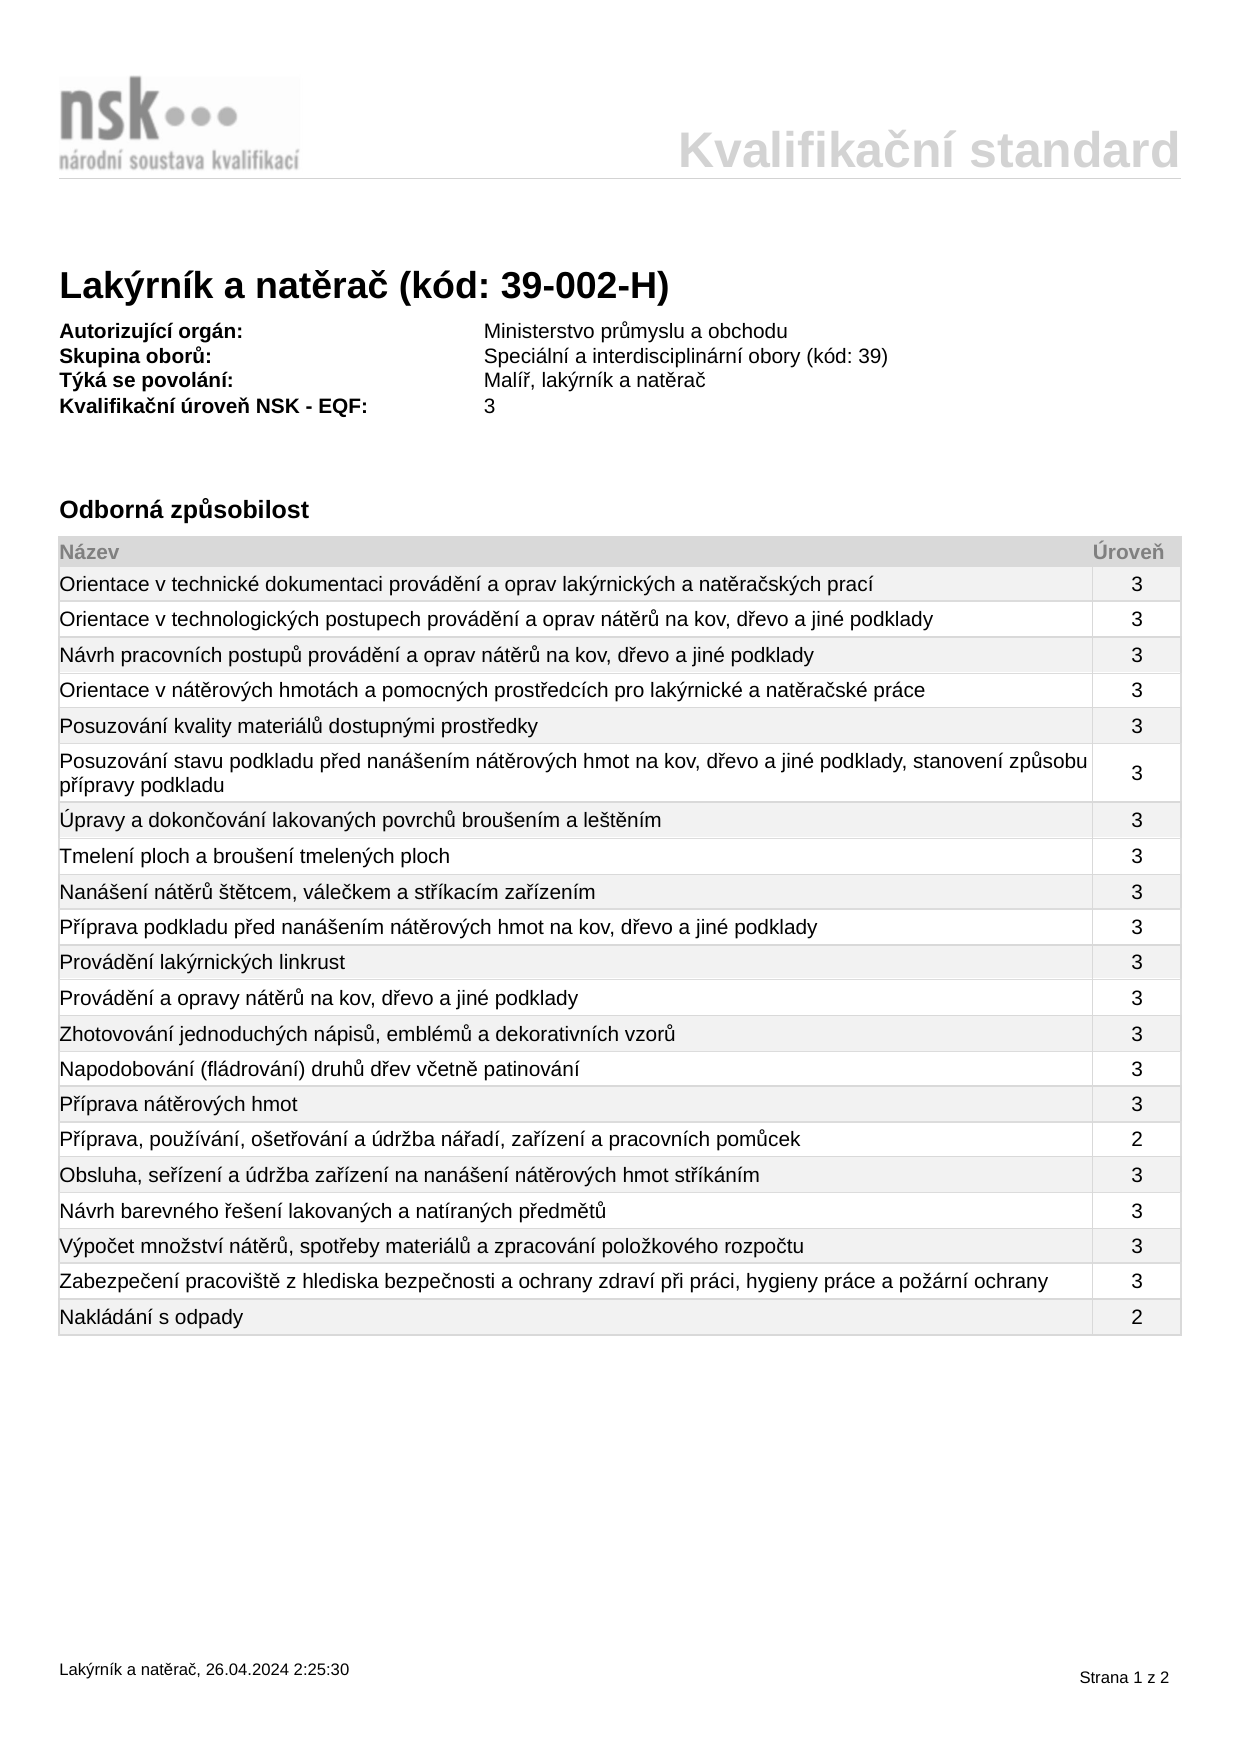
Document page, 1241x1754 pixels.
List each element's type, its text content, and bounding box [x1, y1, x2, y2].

table_cell [620, 418, 626, 489]
table_cell Návrh pracovních postupů provádění a oprav nátěrů na kov, dřevo a jiné podklady [60, 638, 1092, 672]
table_cell [862, 1498, 1093, 1660]
table_cell [59, 524, 483, 536]
table_cell Provádění lakýrnických linkrust [60, 946, 1092, 978]
table_cell [620, 524, 626, 536]
table_cell [620, 1498, 626, 1660]
table_cell Příprava nátěrových hmot [60, 1087, 1092, 1121]
table_cell Příprava podkladu před nanášením nátěrových hmot na kov, dřevo a jiné podklady [60, 910, 1092, 944]
table_cell Nanášení nátěrů štětcem, válečkem a stříkacím zařízením [60, 875, 1092, 908]
table_cell Týká se povolání: [59, 368, 483, 392]
table_cell [862, 307, 1093, 319]
table_cell 3 [1093, 910, 1180, 944]
table_cell 3 [1093, 674, 1180, 707]
table_cell [1169, 1336, 1181, 1498]
table_header Kvalifikační standard [626, 59, 1181, 178]
table_cell [1169, 1660, 1181, 1696]
table_cell 3 [484, 394, 1181, 417]
table_cell 3 [1093, 708, 1180, 743]
table_cell [862, 524, 1093, 536]
table_cell [1093, 196, 1169, 224]
table_cell [484, 1336, 620, 1498]
table_cell 3 [1093, 1087, 1180, 1121]
table_cell Zabezpečení pracoviště z hlediska bezpečnosti a ochrany zdraví při práci, hygieny práce a požární ochrany [60, 1264, 1092, 1298]
table_cell [59, 179, 1181, 196]
table_cell Autorizující orgán: [59, 319, 483, 343]
table_cell Název [60, 537, 1092, 566]
table_cell [1093, 524, 1169, 536]
table_cell 3 [1093, 567, 1180, 600]
picture [58, 59, 621, 172]
table_cell [59, 172, 483, 178]
table_cell Napodobování (fládrování) druhů dřev včetně patinování [60, 1052, 1092, 1085]
table_cell [1169, 307, 1181, 319]
table_cell Lakýrník a natěrač, 26.04.2024 2:25:30 [59, 1660, 862, 1696]
table_cell [484, 196, 620, 224]
table_header [621, 59, 626, 172]
table_cell Obsluha, seřízení a údržba zařízení na nanášení nátěrových hmot stříkáním [60, 1157, 1092, 1192]
table_cell 3 [1093, 946, 1180, 978]
table_cell 3 [1093, 744, 1180, 801]
table_cell [626, 524, 862, 536]
table_cell Příprava, používání, ošetřování a údržba nářadí, zařízení a pracovních pomůcek [60, 1123, 1092, 1156]
table_cell Orientace v nátěrových hmotách a pomocných prostředcích pro lakýrnické a natěračské práce [60, 674, 1092, 707]
table_cell Posuzování kvality materiálů dostupnými prostředky [60, 708, 1092, 743]
table_cell 3 [1093, 875, 1180, 908]
table_cell Zhotovování jednoduchých nápisů, emblémů a dekorativních vzorů [60, 1016, 1092, 1051]
table_cell 3 [1093, 1016, 1180, 1051]
table_cell [862, 1336, 1093, 1498]
table_cell [59, 196, 483, 224]
table_cell [1093, 1498, 1169, 1660]
table_cell Úroveň [1093, 537, 1180, 566]
table_cell Odborná způsobilost [59, 489, 1181, 524]
table_cell [620, 1336, 626, 1498]
table_cell Orientace v technické dokumentaci provádění a oprav lakýrnických a natěračských prací [60, 567, 1092, 600]
table_cell Výpočet množství nátěrů, spotřeby materiálů a zpracování položkového rozpočtu [60, 1229, 1092, 1262]
table_cell 3 [1093, 1052, 1180, 1085]
table_cell [484, 307, 620, 319]
table_cell [484, 524, 620, 536]
table_cell 2 [1093, 1123, 1180, 1156]
table_cell [626, 418, 862, 489]
table_cell 3 [1093, 803, 1180, 837]
table_cell Posuzování stavu podkladu před nanášením nátěrových hmot na kov, dřevo a jiné podklady, stanovení způsobu přípravy podkladu [60, 744, 1092, 801]
table_cell [1169, 418, 1181, 489]
table_cell 3 [1093, 1157, 1180, 1192]
table_cell 3 [1093, 1229, 1180, 1262]
table_cell [1093, 1336, 1169, 1498]
table_cell [59, 307, 483, 319]
table_cell Lakýrník a natěrač (kód: 39-002-H) [59, 224, 1181, 307]
table_cell 3 [1093, 1193, 1180, 1228]
table_cell [484, 1498, 620, 1660]
table_cell [862, 418, 1093, 489]
table_cell [626, 307, 862, 319]
table_cell 3 [1093, 638, 1180, 672]
table_cell Malíř, lakýrník a natěrač [484, 368, 1181, 393]
table_cell [1169, 196, 1181, 224]
table_cell Strana 1 z 2 [862, 1660, 1169, 1696]
table_cell Nakládání s odpady [60, 1300, 1092, 1334]
table_cell 3 [1093, 980, 1180, 1014]
table_cell [620, 307, 626, 319]
table_cell [59, 418, 483, 489]
table_cell [626, 1336, 862, 1498]
table_cell Provádění a opravy nátěrů na kov, dřevo a jiné podklady [60, 980, 1092, 1014]
table_cell [626, 1498, 862, 1660]
table_cell [862, 196, 1093, 224]
table_cell [59, 1498, 483, 1660]
table_cell [484, 172, 620, 178]
table_cell Návrh barevného řešení lakovaných a natíraných předmětů [60, 1193, 1092, 1228]
table_cell Skupina oborů: [59, 344, 483, 368]
table_cell Speciální a interdisciplinární obory (kód: 39) [484, 344, 1181, 368]
table_cell Orientace v technologických postupech provádění a oprav nátěrů na kov, dřevo a jiné podklady [60, 602, 1092, 636]
table_cell 2 [1093, 1300, 1180, 1334]
table_cell [59, 1336, 483, 1498]
table_cell Úpravy a dokončování lakovaných povrchů broušením a leštěním [60, 803, 1092, 837]
table_cell 3 [1093, 839, 1180, 873]
table_cell 3 [1093, 602, 1180, 636]
table_cell 3 [1093, 1264, 1180, 1298]
table_cell [484, 418, 620, 489]
table_cell [1169, 524, 1181, 536]
table_cell [626, 196, 862, 224]
table_cell [1093, 418, 1169, 489]
table_cell [1093, 307, 1169, 319]
table_cell Ministerstvo průmyslu a obchodu [484, 319, 1181, 344]
table_cell Tmelení ploch a broušení tmelených ploch [60, 839, 1092, 873]
table_cell [620, 196, 626, 224]
table_cell Kvalifikační úroveň NSK - EQF: [59, 394, 483, 417]
table_cell [1169, 1498, 1181, 1660]
